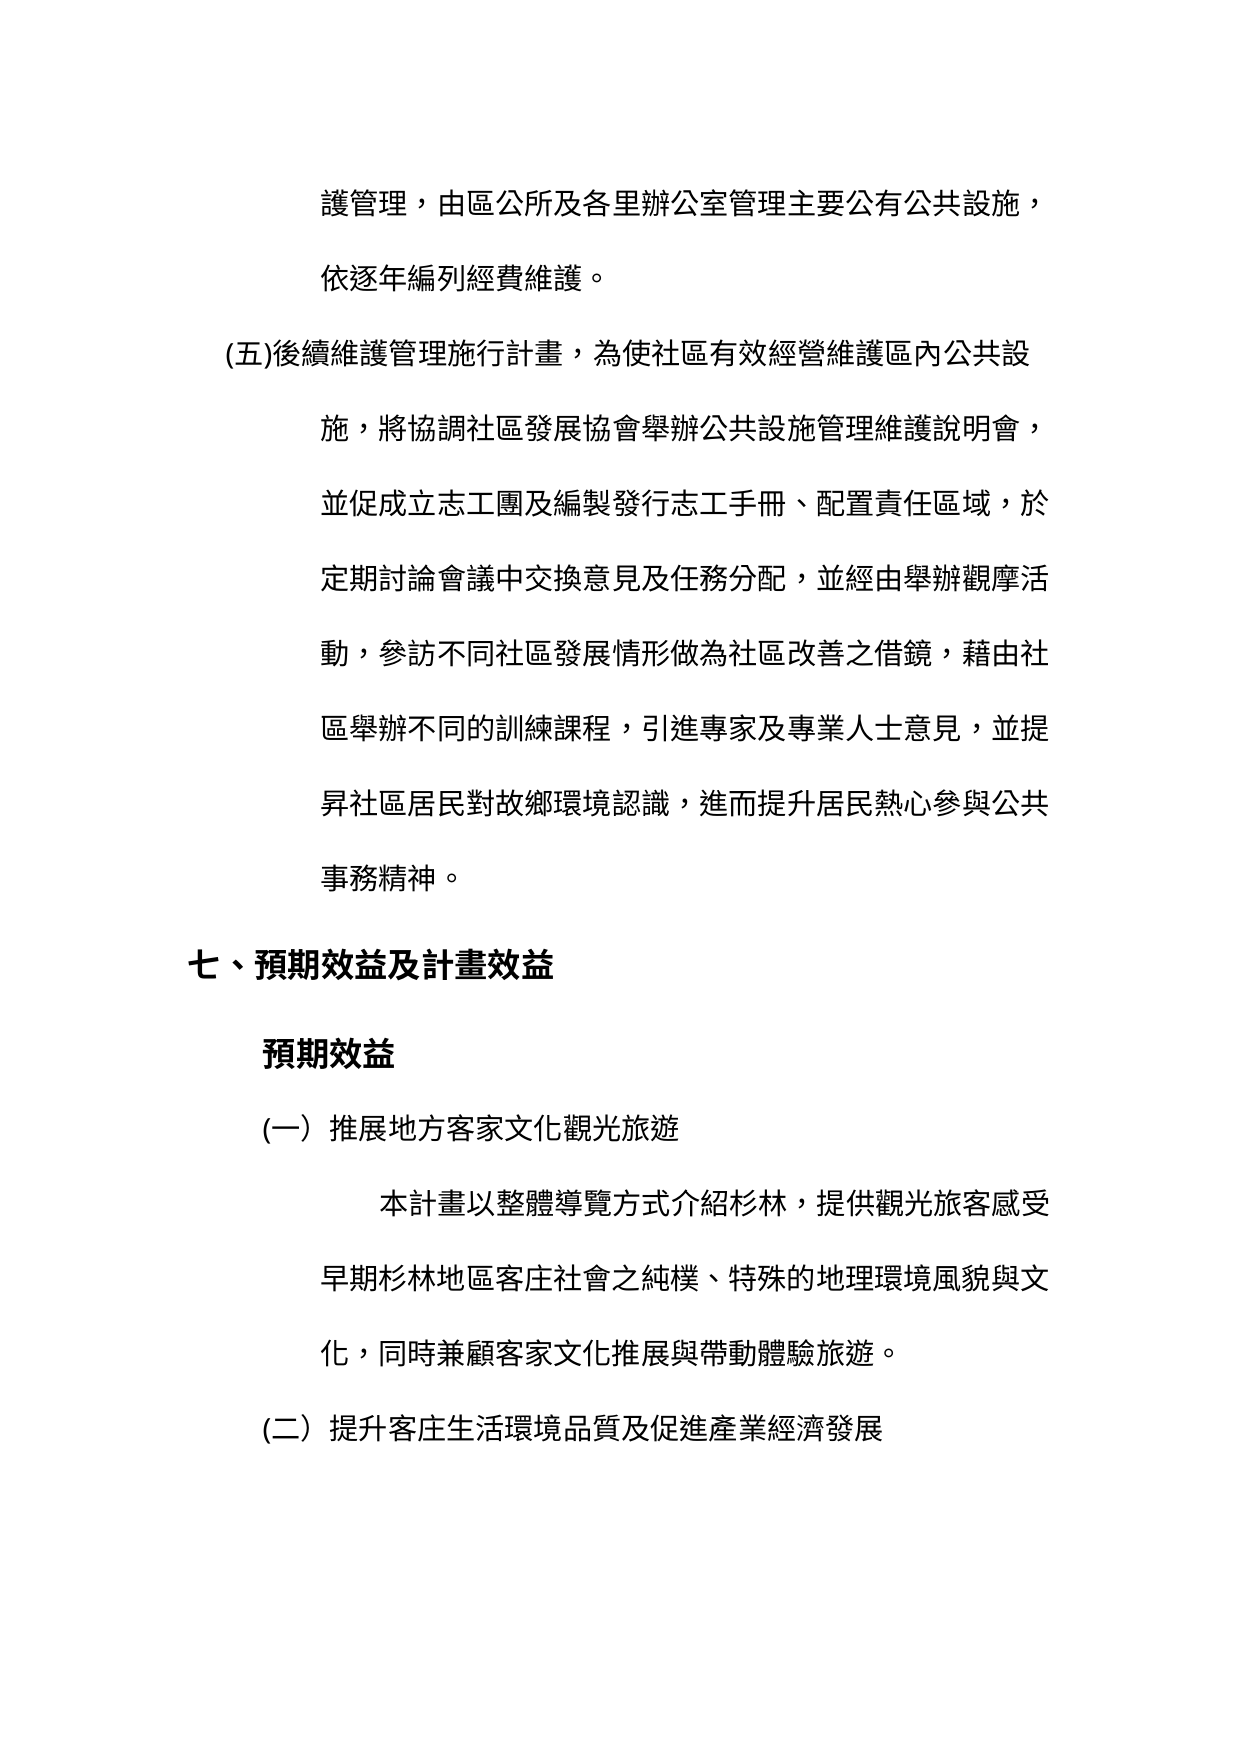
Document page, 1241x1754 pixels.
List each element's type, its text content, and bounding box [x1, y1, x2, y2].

text 七、預期效益及計畫效益 [187, 944, 1053, 985]
text 本計畫以整體導覽方式介紹杉林，提供觀光旅客感受早期杉林地區客庄社會之純樸、特殊的地理環境風貌與文化，同時兼顧客家文化推展與帶動體驗旅遊。 [320, 1164, 1053, 1389]
text 護管理，由區公所及各里辦公室管理主要公有公共設施，依逐年編列經費維護。 [187, 164, 1053, 314]
text (二）提升客庄生活環境品質及促進產業經濟發展 [262, 1389, 1053, 1464]
text 預期效益 [262, 1014, 1053, 1089]
text (五)後續維護管理施行計畫，為使社區有效經營維護區內公共設施，將協調社區發展協會舉辦公共設施管理維護說明會，並促成立志工團及編製發行志工手冊、配置責任區域，於定期討論會議中交換意見及任務分配，並經由舉辦觀摩活動，參訪不同社區發展情形做為社區改善之借鏡，藉由社區舉辦不同的訓練課程，引進專家及專業人士意見，並提昇社區居民對故鄉環境認識，進而提升居民熱心參與公共事務精神。 [187, 314, 1053, 914]
text (一）推展地方客家文化觀光旅遊 [262, 1089, 1053, 1164]
